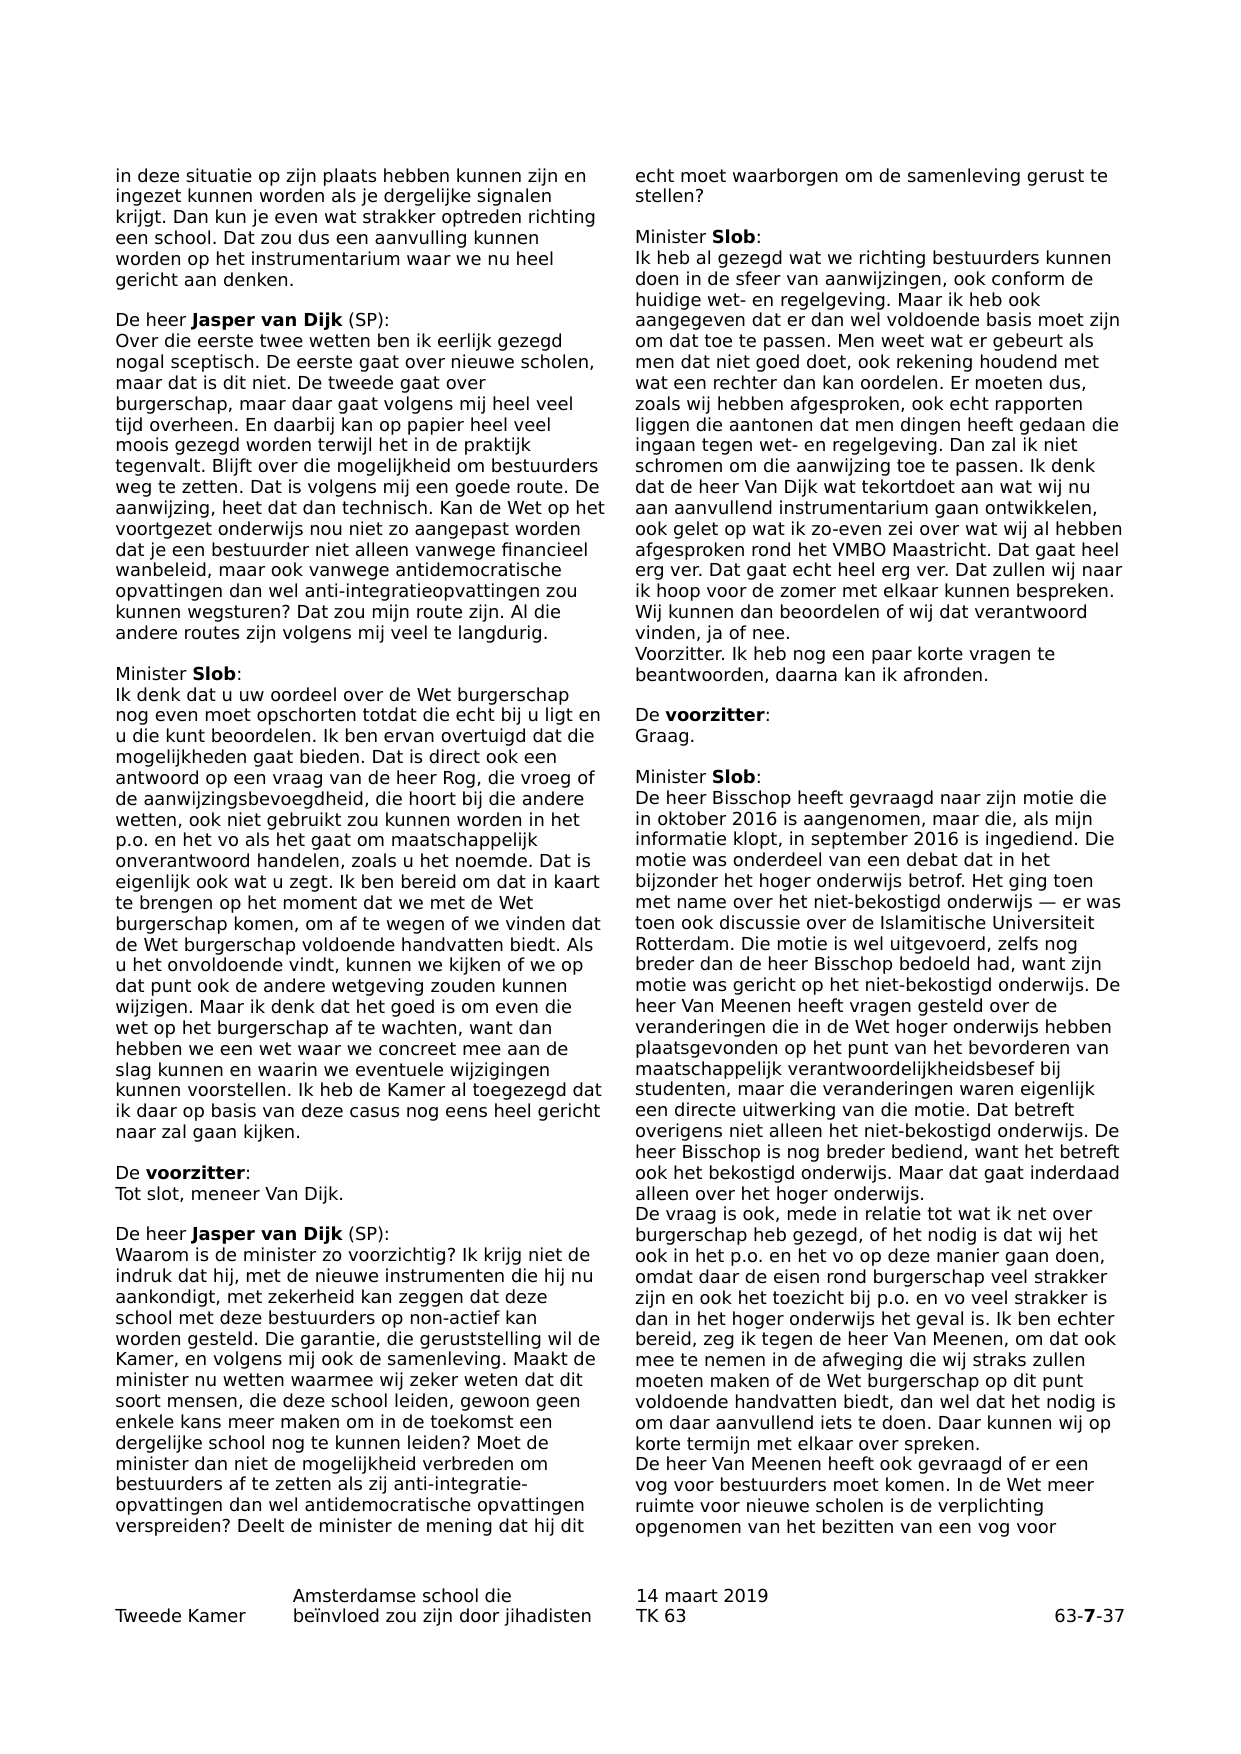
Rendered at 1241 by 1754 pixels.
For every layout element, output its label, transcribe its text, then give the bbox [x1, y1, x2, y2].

text De voorzitter: [115, 1163, 605, 1183]
text Ik denk dat u uw oordeel over de Wet burgerschap nog even moet opschorten totdat die echt bij u ligt en u die kunt beoordelen. Ik ben ervan overtuigd dat die mogelijkheden gaat bieden. Dat is direct ook een antwoord op een vraag van de heer Rog, die vroeg of de aanwijzingsbevoegdheid, die hoort bij die andere wetten, ook niet gebruikt zou kunnen worden in het p.o. en het vo als het gaat om maatschappelijk onverantwoord handelen, zoals u het noemde. Dat is eigenlijk ook wat u zegt. Ik ben bereid om dat in kaart te brengen op het moment dat we met de Wet burgerschap komen, om af te wegen of we vinden dat de Wet burgerschap voldoende handvatten biedt. Als u het onvoldoende vindt, kunnen we kijken of we op dat punt ook de andere wetgeving zouden kunnen wijzigen. Maar ik denk dat het goed is om even die wet op het burgerschap af te wachten, want dan hebben we een wet waar we concreet mee aan de slag kunnen en waarin we eventuele wijzigingen kunnen voorstellen. Ik heb de Kamer al toegezegd dat ik daar op basis van deze casus nog eens heel gericht naar zal gaan kijken. [115, 684, 605, 1143]
text De vraag is ook, mede in relatie tot wat ik net over burgerschap heb gezegd, of het nodig is dat wij het ook in het p.o. en het vo op deze manier gaan doen, omdat daar de eisen rond burgerschap veel strakker zijn en ook het toezicht bij p.o. en vo veel strakker is dan in het hoger onderwijs het geval is. Ik ben echter bereid, zeg ik tegen de heer Van Meenen, om dat ook mee te nemen in de afweging die wij straks zullen moeten maken of de Wet burgerschap op dit punt voldoende handvatten biedt, dan wel dat het nodig is om daar aanvullend iets te doen. Daar kunnen wij op korte termijn met elkaar over spreken. [635, 1204, 1125, 1454]
text Tot slot, meneer Van Dijk. [115, 1183, 605, 1204]
text Minister Slob: [635, 767, 1125, 787]
text Voorzitter. Ik heb nog een paar korte vragen te beantwoorden, daarna kan ik afronden. [635, 643, 1125, 685]
text De heer Jasper van Dijk (SP): [115, 310, 605, 331]
text Minister Slob: [115, 663, 605, 684]
text De heer Van Meenen heeft ook gevraagd of er een vog voor bestuurders moet komen. In de Wet meer ruimte voor nieuwe scholen is de verplichting opgenomen van het bezitten van een vog voor [635, 1454, 1125, 1537]
text Waarom is de minister zo voorzichtig? Ik krijg niet de indruk dat hij, met de nieuwe instrumenten die hij nu aankondigt, met zekerheid kan zeggen dat deze school met deze bestuurders op non-actief kan worden gesteld. Die garantie, die geruststelling wil de Kamer, en volgens mij ook de samenleving. Maakt de minister nu wetten waarmee wij zeker weten dat dit soort mensen, die deze school leiden, gewoon geen enkele kans meer maken om in de toekomst een dergelijke school nog te kunnen leiden? Moet de minister dan niet de mogelijkheid verbreden om bestuurders af te zetten als zij anti-integratie-opvattingen dan wel antidemocratische opvattingen verspreiden? Deelt de minister de mening dat hij dit [115, 1245, 605, 1537]
text Ik heb al gezegd wat we richting bestuurders kunnen doen in de sfeer van aanwijzingen, ook conform de huidige wet- en regelgeving. Maar ik heb ook aangegeven dat er dan wel voldoende basis moet zijn om dat toe te passen. Men weet wat er gebeurt als men dat niet goed doet, ook rekening houdend met wat een rechter dan kan oordelen. Er moeten dus, zoals wij hebben afgesproken, ook echt rapporten liggen die aantonen dat men dingen heeft gedaan die ingaan tegen wet- en regelgeving. Dan zal ik niet schromen om die aanwijzing toe te passen. Ik denk dat de heer Van Dijk wat tekortdoet aan wat wij nu aan aanvullend instrumentarium gaan ontwikkelen, ook gelet op wat ik zo-even zei over wat wij al hebben afgesproken rond het VMBO Maastricht. Dat gaat heel erg ver. Dat gaat echt heel erg ver. Dat zullen wij naar ik hoop voor de zomer met elkaar kunnen bespreken. Wij kunnen dan beoordelen of wij dat verantwoord vinden, ja of nee. [635, 248, 1125, 643]
text Over die eerste twee wetten ben ik eerlijk gezegd nogal sceptisch. De eerste gaat over nieuwe scholen, maar dat is dit niet. De tweede gaat over burgerschap, maar daar gaat volgens mij heel veel tijd overheen. En daarbij kan op papier heel veel moois gezegd worden terwijl het in de praktijk tegenvalt. Blijft over die mogelijkheid om bestuurders weg te zetten. Dat is volgens mij een goede route. De aanwijzing, heet dat dan technisch. Kan de Wet op het voortgezet onderwijs nou niet zo aangepast worden dat je een bestuurder niet alleen vanwege financieel wanbeleid, maar ook vanwege antidemocratische opvattingen dan wel anti-integratieopvattingen zou kunnen wegsturen? Dat zou mijn route zijn. Al die andere routes zijn volgens mij veel te langdurig. [115, 331, 605, 643]
text in deze situatie op zijn plaats hebben kunnen zijn en ingezet kunnen worden als je dergelijke signalen krijgt. Dan kun je even wat strakker optreden richting een school. Dat zou dus een aanvulling kunnen worden op het instrumentarium waar we nu heel gericht aan denken. [115, 165, 605, 290]
text echt moet waarborgen om de samenleving gerust te stellen? [635, 165, 1125, 207]
text De heer Jasper van Dijk (SP): [115, 1224, 605, 1245]
text Minister Slob: [635, 227, 1125, 248]
text Graag. [635, 726, 1125, 747]
text De heer Bisschop heeft gevraagd naar zijn motie die in oktober 2016 is aangenomen, maar die, als mijn informatie klopt, in september 2016 is ingediend. Die motie was onderdeel van een debat dat in het bijzonder het hoger onderwijs betrof. Het ging toen met name over het niet-bekostigd onderwijs — er was toen ook discussie over de Islamitische Universiteit Rotterdam. Die motie is wel uitgevoerd, zelfs nog breder dan de heer Bisschop bedoeld had, want zijn motie was gericht op het niet-bekostigd onderwijs. De heer Van Meenen heeft vragen gesteld over de veranderingen die in de Wet hoger onderwijs hebben plaatsgevonden op het punt van het bevorderen van maatschappelijk verantwoordelijkheidsbesef bij studenten, maar die veranderingen waren eigenlijk een directe uitwerking van die motie. Dat betreft overigens niet alleen het niet-bekostigd onderwijs. De heer Bisschop is nog breder bediend, want het betreft ook het bekostigd onderwijs. Maar dat gaat inderdaad alleen over het hoger onderwijs. [635, 787, 1125, 1204]
text De voorzitter: [635, 705, 1125, 726]
